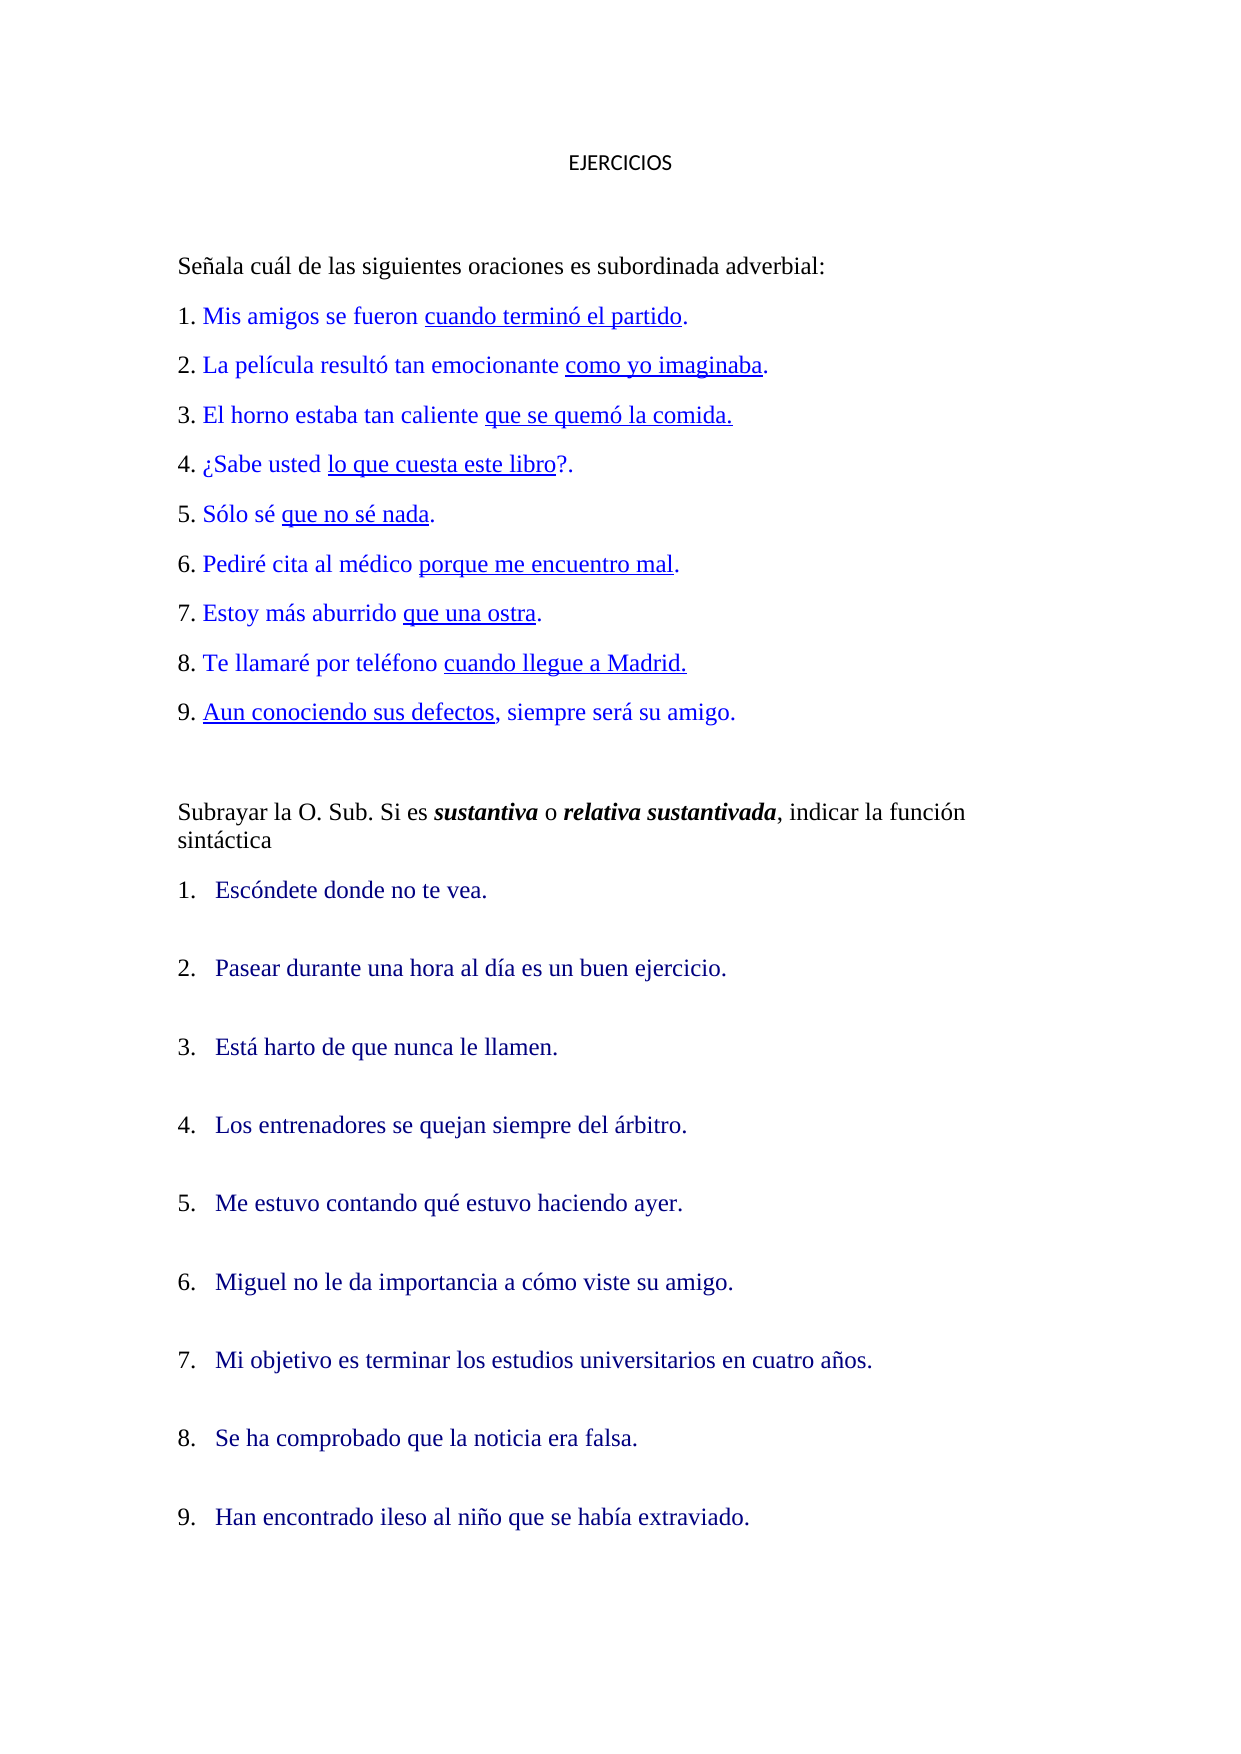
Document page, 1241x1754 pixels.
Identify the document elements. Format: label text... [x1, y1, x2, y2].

text 9. Aun conociendo sus defectos, siempre será su amigo. [177, 697, 1063, 726]
list Han encontrado ileso al niño que se había extraviado. [177, 1502, 1063, 1530]
text Señala cuál de las siguientes oraciones es subordinada adverbial: [177, 251, 1063, 280]
list Mi objetivo es terminar los estudios universitarios en cuatro años. [177, 1345, 1063, 1374]
text 4. ¿Sabe usted lo que cuesta este libro?. [177, 449, 1063, 478]
list Se ha comprobado que la noticia era falsa. [177, 1423, 1063, 1452]
text EJERCICIOS [177, 148, 1063, 176]
list Escóndete donde no te vea. [177, 875, 1063, 904]
list Está harto de que nunca le llamen. [177, 1032, 1063, 1060]
list Me estuvo contando qué estuvo haciendo ayer. [177, 1188, 1063, 1217]
list Miguel no le da importancia a cómo viste su amigo. [177, 1267, 1063, 1295]
text 7. Estoy más aburrido que una ostra. [177, 598, 1063, 627]
text 8. Te llamaré por teléfono cuando llegue a Madrid. [177, 648, 1063, 677]
text 5. Sólo sé que no sé nada. [177, 499, 1063, 528]
text 6. Pediré cita al médico porque me encuentro mal. [177, 549, 1063, 577]
text 3. El horno estaba tan caliente que se quemó la comida. [177, 400, 1063, 429]
text Subrayar la O. Sub. Si es sustantiva o relativa sustantivada, indicar la función sintáctica [177, 797, 1063, 854]
list Pasear durante una hora al día es un buen ejercicio. [177, 953, 1063, 982]
text 2. La película resultó tan emocionante como yo imaginaba. [177, 350, 1063, 379]
text 1. Mis amigos se fueron cuando terminó el partido. [177, 301, 1063, 329]
list Los entrenadores se quejan siempre del árbitro. [177, 1110, 1063, 1139]
